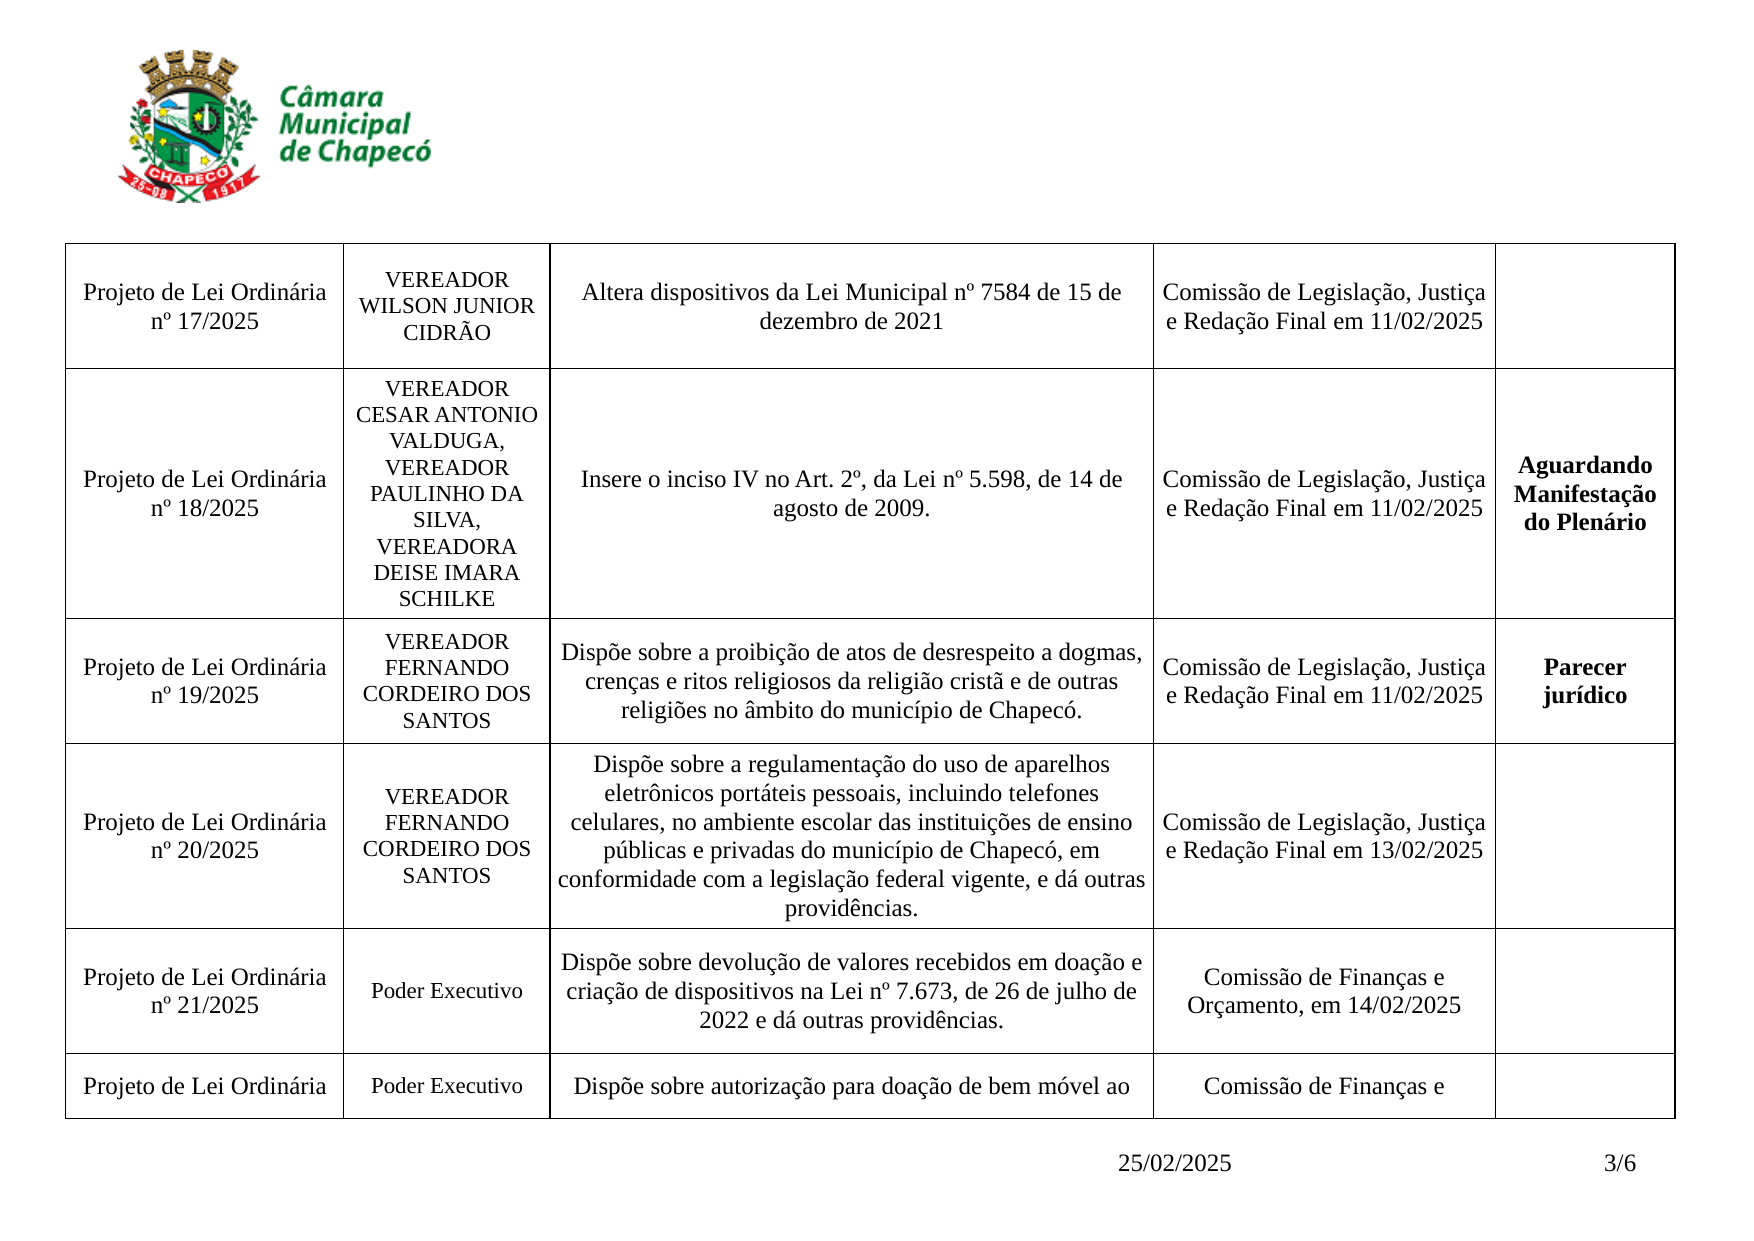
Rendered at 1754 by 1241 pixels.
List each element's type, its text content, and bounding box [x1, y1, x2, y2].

table_cell Parecer jurídico [1496, 619, 1674, 742]
table_cell Dispõe sobre autorização para doação de bem móvel ao [551, 1054, 1153, 1118]
table_cell Comissão de Legislação, Justiça e Redação Final em 13/02/2025 [1154, 744, 1495, 927]
table_cell [1496, 1054, 1674, 1118]
table_cell [1496, 744, 1674, 927]
table_cell Dispõe sobre a regulamentação do uso de aparelhos eletrônicos portáteis pessoais, incluindo telefones celulares, no ambiente escolar das instituições de ensino públicas e privadas do município de Chapecó, em conformidade com a legislação federal vigente, e dá outras providências. [551, 744, 1153, 927]
table_cell VEREADOR WILSON JUNIOR CIDRÃO [344, 244, 549, 368]
table_cell [1496, 244, 1674, 368]
table_cell Insere o inciso IV no Art. 2º, da Lei nº 5.598, de 14 de agosto de 2009. [551, 369, 1153, 617]
table_cell Poder Executivo [344, 1054, 549, 1118]
table_cell Comissão de Legislação, Justiça e Redação Final em 11/02/2025 [1154, 244, 1495, 368]
table_cell Aguardando Manifestação do Plenário [1496, 369, 1674, 617]
picture [118, 50, 431, 203]
table_cell Dispõe sobre a proibição de atos de desrespeito a dogmas, crenças e ritos religiosos da religião cristã e de outras religiões no âmbito do município de Chapecó. [551, 619, 1153, 742]
table_cell [1496, 929, 1674, 1052]
table_cell Projeto de Lei Ordinária nº 18/2025 [66, 369, 343, 617]
table_cell Projeto de Lei Ordinária nº 20/2025 [66, 744, 343, 927]
table_cell VEREADOR FERNANDO CORDEIRO DOS SANTOS [344, 619, 549, 742]
table_cell Projeto de Lei Ordinária [66, 1054, 343, 1118]
table_cell Dispõe sobre devolução de valores recebidos em doação e criação de dispositivos na Lei nº 7.673, de 26 de julho de 2022 e dá outras providências. [551, 929, 1153, 1052]
table_cell Comissão de Legislação, Justiça e Redação Final em 11/02/2025 [1154, 619, 1495, 742]
table_cell Comissão de Legislação, Justiça e Redação Final em 11/02/2025 [1154, 369, 1495, 617]
table_cell VEREADOR FERNANDO CORDEIRO DOS SANTOS [344, 744, 549, 927]
table_cell Comissão de Finanças e [1154, 1054, 1495, 1118]
table_cell Projeto de Lei Ordinária nº 19/2025 [66, 619, 343, 742]
table_cell Comissão de Finanças e Orçamento, em 14/02/2025 [1154, 929, 1495, 1052]
table_cell Altera dispositivos da Lei Municipal nº 7584 de 15 de dezembro de 2021 [551, 244, 1153, 368]
table_cell Poder Executivo [344, 929, 549, 1052]
table_cell Projeto de Lei Ordinária nº 21/2025 [66, 929, 343, 1052]
table_cell Projeto de Lei Ordinária nº 17/2025 [66, 244, 343, 368]
table_cell VEREADOR CESAR ANTONIO VALDUGA, VEREADOR PAULINHO DA SILVA, VEREADORA DEISE IMARA SCHILKE [344, 369, 549, 617]
